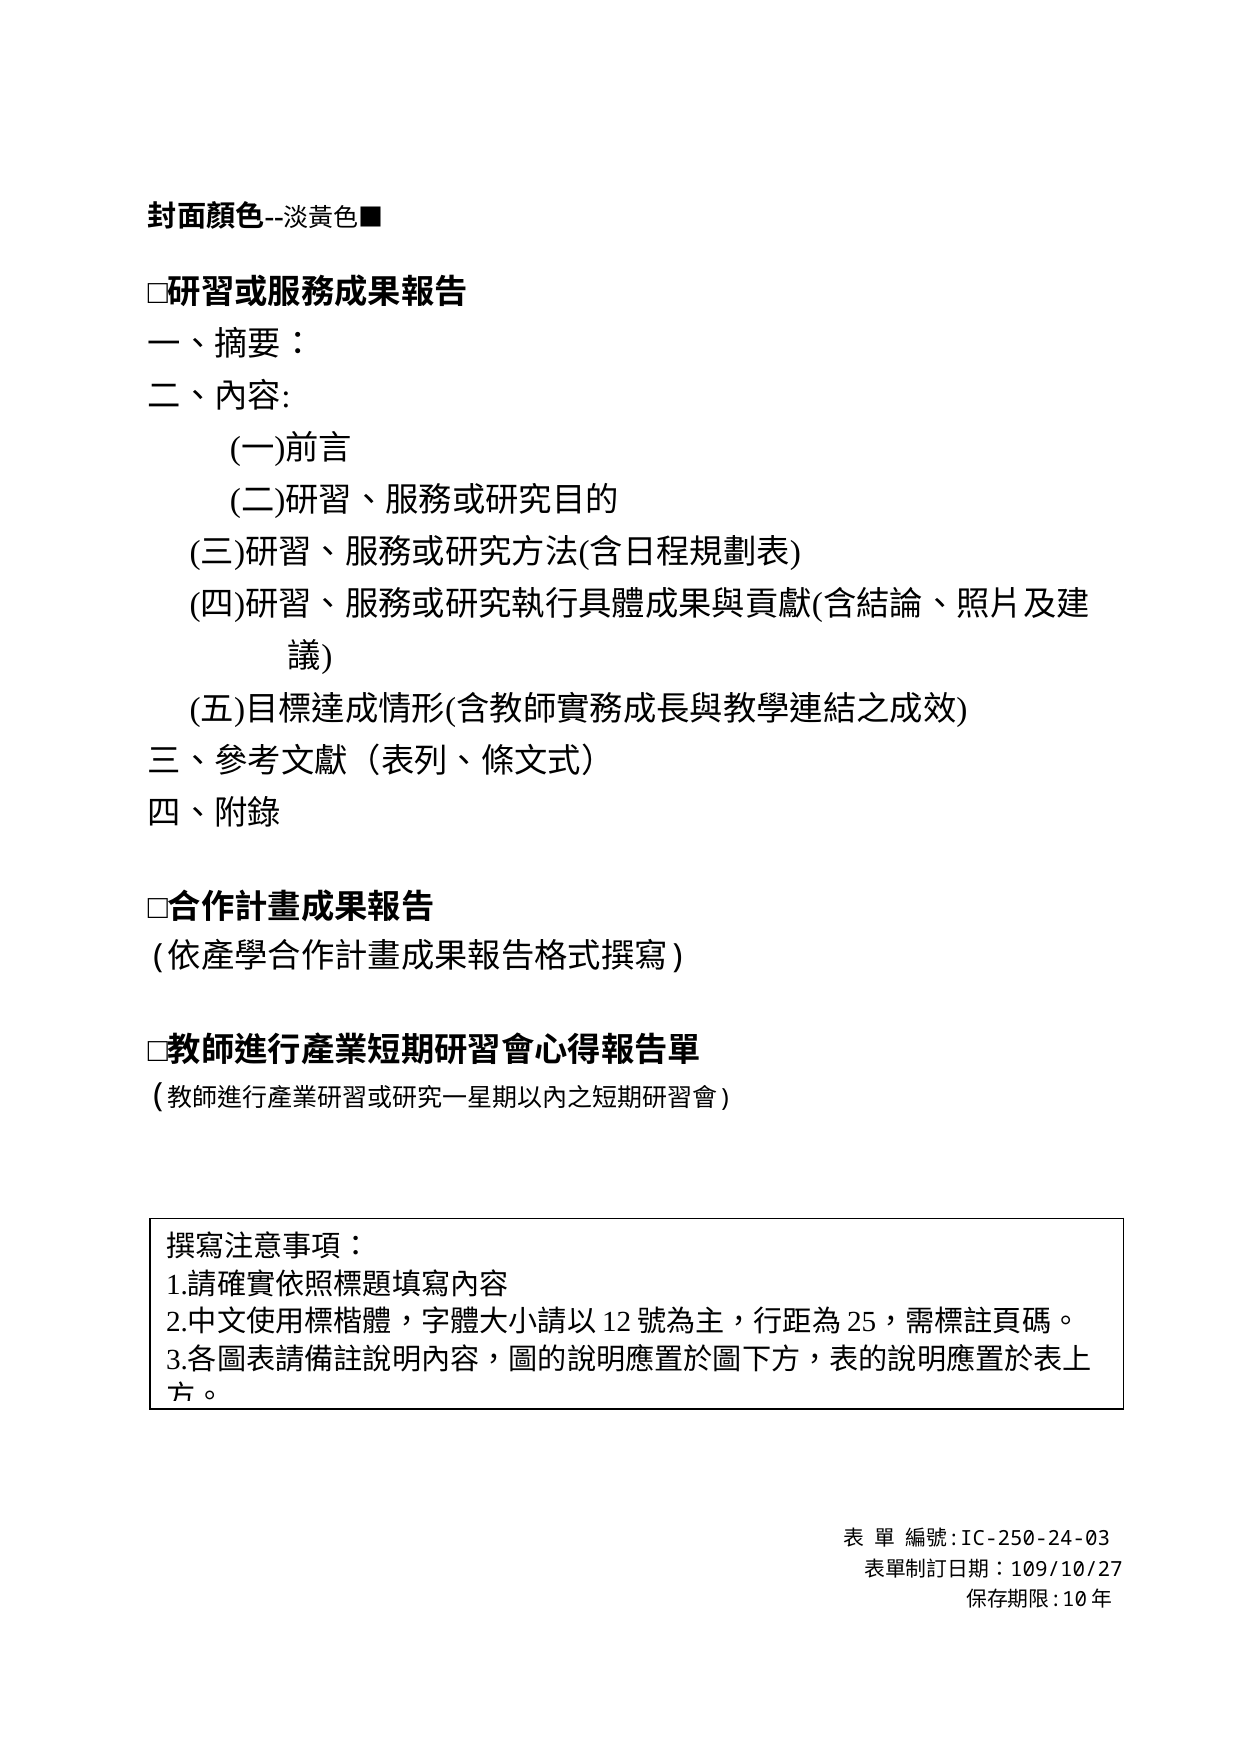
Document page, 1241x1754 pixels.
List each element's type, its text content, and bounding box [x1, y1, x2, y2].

text 保存期限:10年 [148, 1582, 1122, 1612]
text (教師進行產業研習或研究一星期以內之短期研習會) [148, 1071, 1122, 1116]
text 2.中文使用標楷體，字體大小請以12號為主，行距為25，需標註頁碼。 [166, 1302, 1108, 1339]
text 1.請確實依照標題填寫內容 [166, 1264, 1108, 1302]
text (四)研習、服務或研究執行具體成果與貢獻(含結論、照片及建議) [148, 574, 1122, 678]
text □教師進行產業短期研習會心得報告單 [148, 1022, 1122, 1071]
text □合作計畫成果報告 [148, 880, 1122, 928]
text (二)研習、服務或研究目的 [224, 470, 1122, 522]
text (三)研習、服務或研究方法(含日程規劃表) [148, 522, 1122, 574]
text 撰寫注意事項： [166, 1227, 1108, 1264]
text 表 單 編號:IC-250-24-03 [148, 1522, 1122, 1552]
text (五)目標達成情形(含教師實務成長與教學連結之成效) [148, 678, 1122, 730]
text 二、內容: [148, 366, 1122, 418]
text (依產學合作計畫成果報告格式撰寫) [148, 928, 1122, 977]
text 三、參考文獻（表列、條文式） [148, 730, 1122, 782]
text 表單制訂日期：109/10/27 [148, 1552, 1122, 1582]
text 封面顏色--淡黃色■ [148, 184, 1122, 237]
text 一、摘要： [148, 314, 1122, 366]
text 四、附錄 [148, 782, 1122, 834]
text (一)前言 [224, 418, 1122, 470]
text 3.各圖表請備註說明內容，圖的說明應置於圖下方，表的說明應置於表上方。 [166, 1339, 1108, 1401]
text □研習或服務成果報告 [148, 265, 1122, 314]
